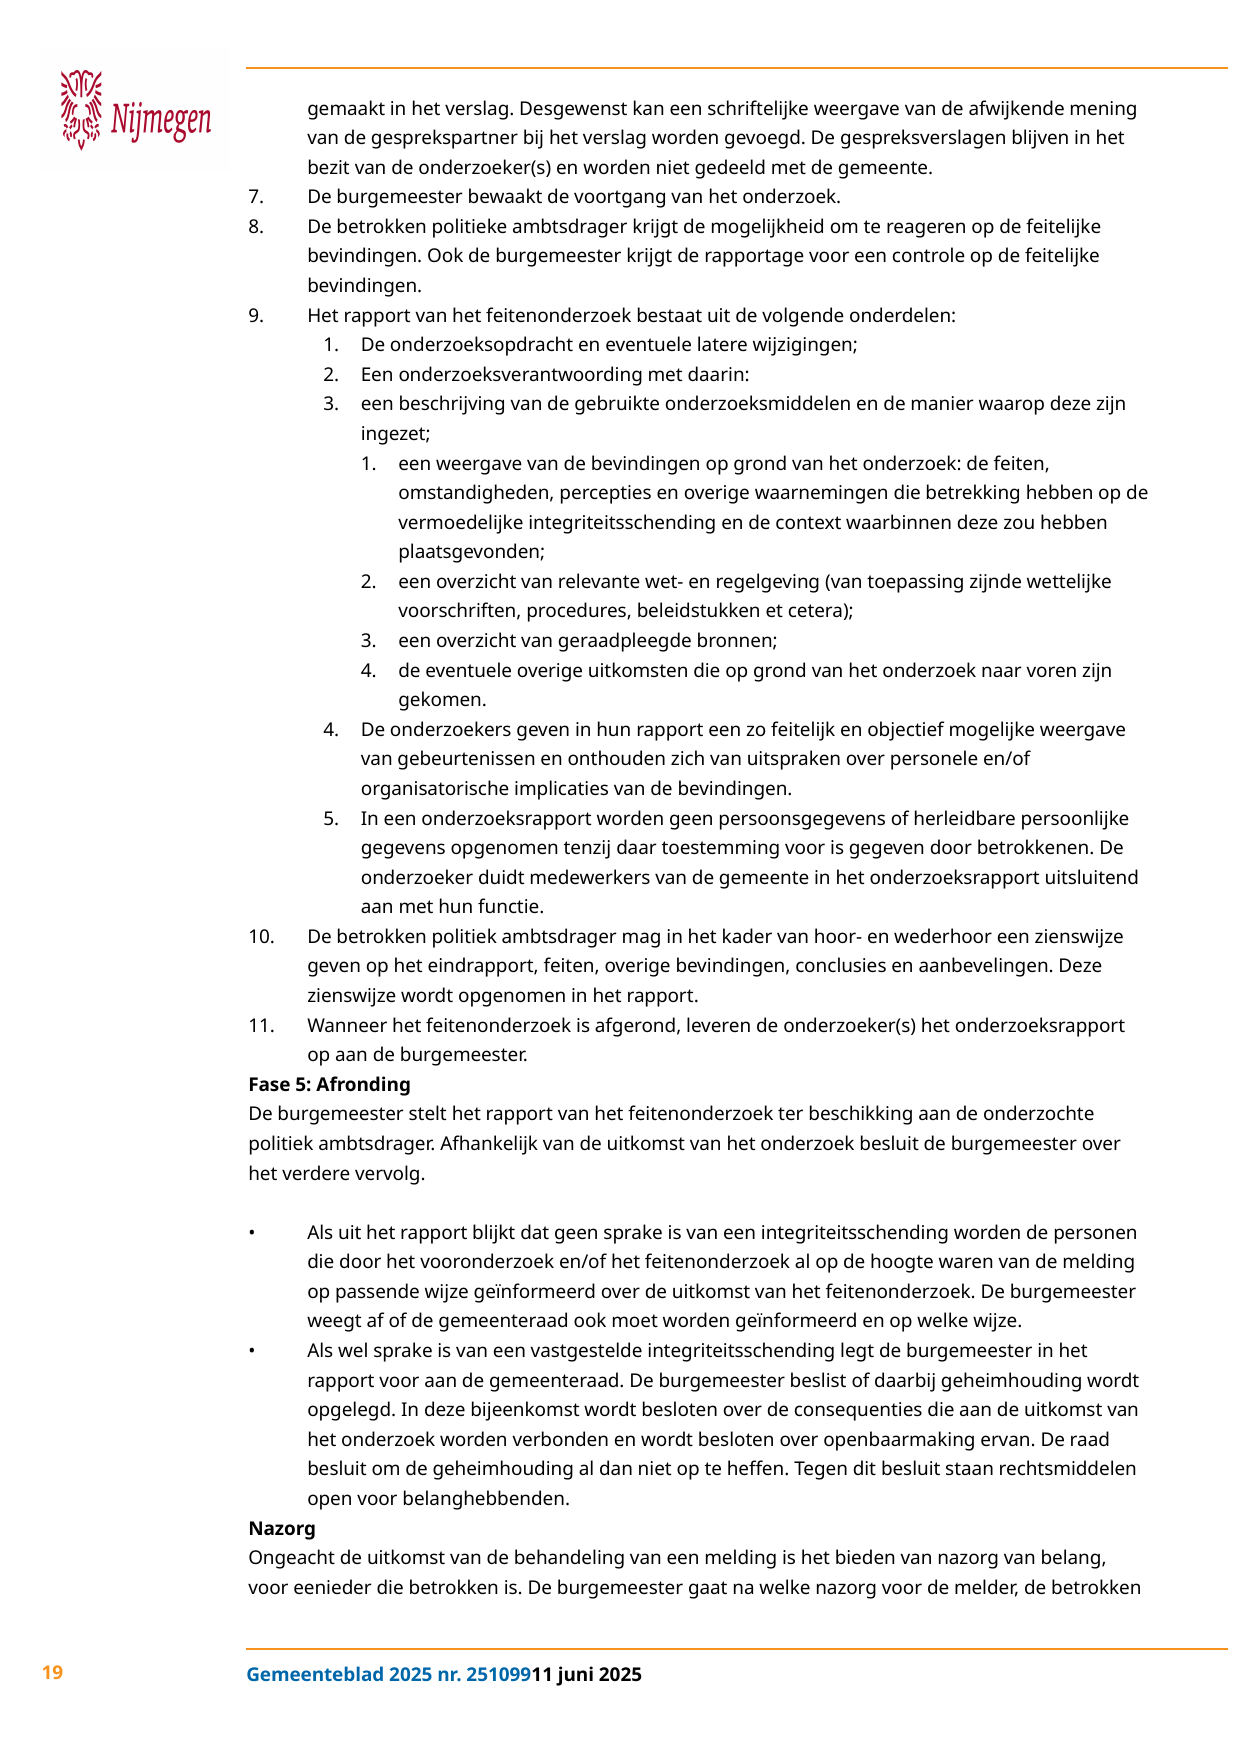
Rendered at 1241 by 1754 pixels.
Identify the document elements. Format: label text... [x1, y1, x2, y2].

text Ongeacht de uitkomst van de behandeling van een melding is het bieden van nazorg van belang, voor eenieder die betrokken is. De burgemeester gaat na welke nazorg voor de melder, de betrokken [248, 1544, 1152, 1600]
list In een onderzoeksrapport worden geen persoonsgegevens of herleidbare persoonlijke gegevens opgenomen tenzij daar toestemming voor is gegeven door betrokkenen. De onderzoeker duidt medewerkers van de gemeente in het onderzoeksrapport uitsluitend aan met hun functie. [323, 805, 1152, 919]
text De burgemeester stelt het rapport van het feitenonderzoek ter beschikking aan de onderzochte politiek ambtsdrager. Afhankelijk van de uitkomst van het onderzoek besluit de burgemeester over het verdere vervolg. [248, 1101, 1152, 1186]
text Fase 5: Afronding [248, 1071, 1152, 1097]
list Het rapport van het feitenonderzoek bestaat uit de volgende onderdelen: [248, 302, 1152, 328]
list De onderzoekers geven in hun rapport een zo feitelijk en objectief mogelijke weergave van gebeurtenissen en onthouden zich van uitspraken over personele en/of organisatorische implicaties van de bevindingen. [323, 716, 1152, 801]
list een overzicht van relevante wet- en regelgeving (van toepassing zijnde wettelijke voorschriften, procedures, beleidstukken et cetera); [361, 568, 1152, 623]
list Wanneer het feitenonderzoek is afgerond, leveren de onderzoeker(s) het onderzoeksrapport op aan de burgemeester. [248, 1012, 1152, 1067]
picture [41, 47, 231, 172]
list De betrokken politieke ambtsdrager krijgt de mogelijkheid om te reageren op de feitelijke bevindingen. Ook de burgemeester krijgt de rapportage voor een controle op de feitelijke bevindingen. [248, 213, 1152, 298]
list De onderzoeksopdracht en eventuele latere wijzigingen; [323, 331, 1152, 357]
list gemaakt in het verslag. Desgewenst kan een schriftelijke weergave van de afwijkende mening van de gesprekspartner bij het verslag worden gevoegd. De gespreksverslagen blijven in het bezit van de onderzoeker(s) en worden niet gedeeld met de gemeente. [248, 95, 1152, 180]
list een weergave van de bevindingen op grond van het onderzoek: de feiten, omstandigheden, percepties en overige waarnemingen die betrekking hebben op de vermoedelijke integriteitsschending en de context waarbinnen deze zou hebben plaatsgevonden; [361, 450, 1152, 564]
list de eventuele overige uitkomsten die op grond van het onderzoek naar voren zijn gekomen. [361, 657, 1152, 712]
list een overzicht van geraadpleegde bronnen; [361, 627, 1152, 653]
list een beschrijving van de gebruikte onderzoeksmiddelen en de manier waarop deze zijn ingezet; [323, 391, 1152, 446]
text Nazorg [248, 1515, 1152, 1541]
list Als uit het rapport blijkt dat geen sprake is van een integriteitsschending worden de personen die door het vooronderzoek en/of het feitenonderzoek al op de hoogte waren van de melding op passende wijze geïnformeerd over de uitkomst van het feitenonderzoek. De burgemeester weegt af of de gemeenteraad ook moet worden geïnformeerd en op welke wijze. [248, 1219, 1152, 1333]
list De burgemeester bewaakt de voortgang van het onderzoek. [248, 183, 1152, 209]
list Als wel sprake is van een vastgestelde integriteitsschending legt de burgemeester in het rapport voor aan de gemeenteraad. De burgemeester beslist of daarbij geheimhouding wordt opgelegd. In deze bijeenkomst wordt besloten over de consequenties die aan de uitkomst van het onderzoek worden verbonden en wordt besloten over openbaarmaking ervan. De raad besluit om de geheimhouding al dan niet op te heffen. Tegen dit besluit staan rechtsmiddelen open voor belanghebbenden. [248, 1337, 1152, 1511]
list Een onderzoeksverantwoording met daarin: [323, 361, 1152, 387]
list De betrokken politiek ambtsdrager mag in het kader van hoor- en wederhoor een zienswijze geven op het eindrapport, feiten, overige bevindingen, conclusies en aanbevelingen. Deze zienswijze wordt opgenomen in het rapport. [248, 923, 1152, 1008]
